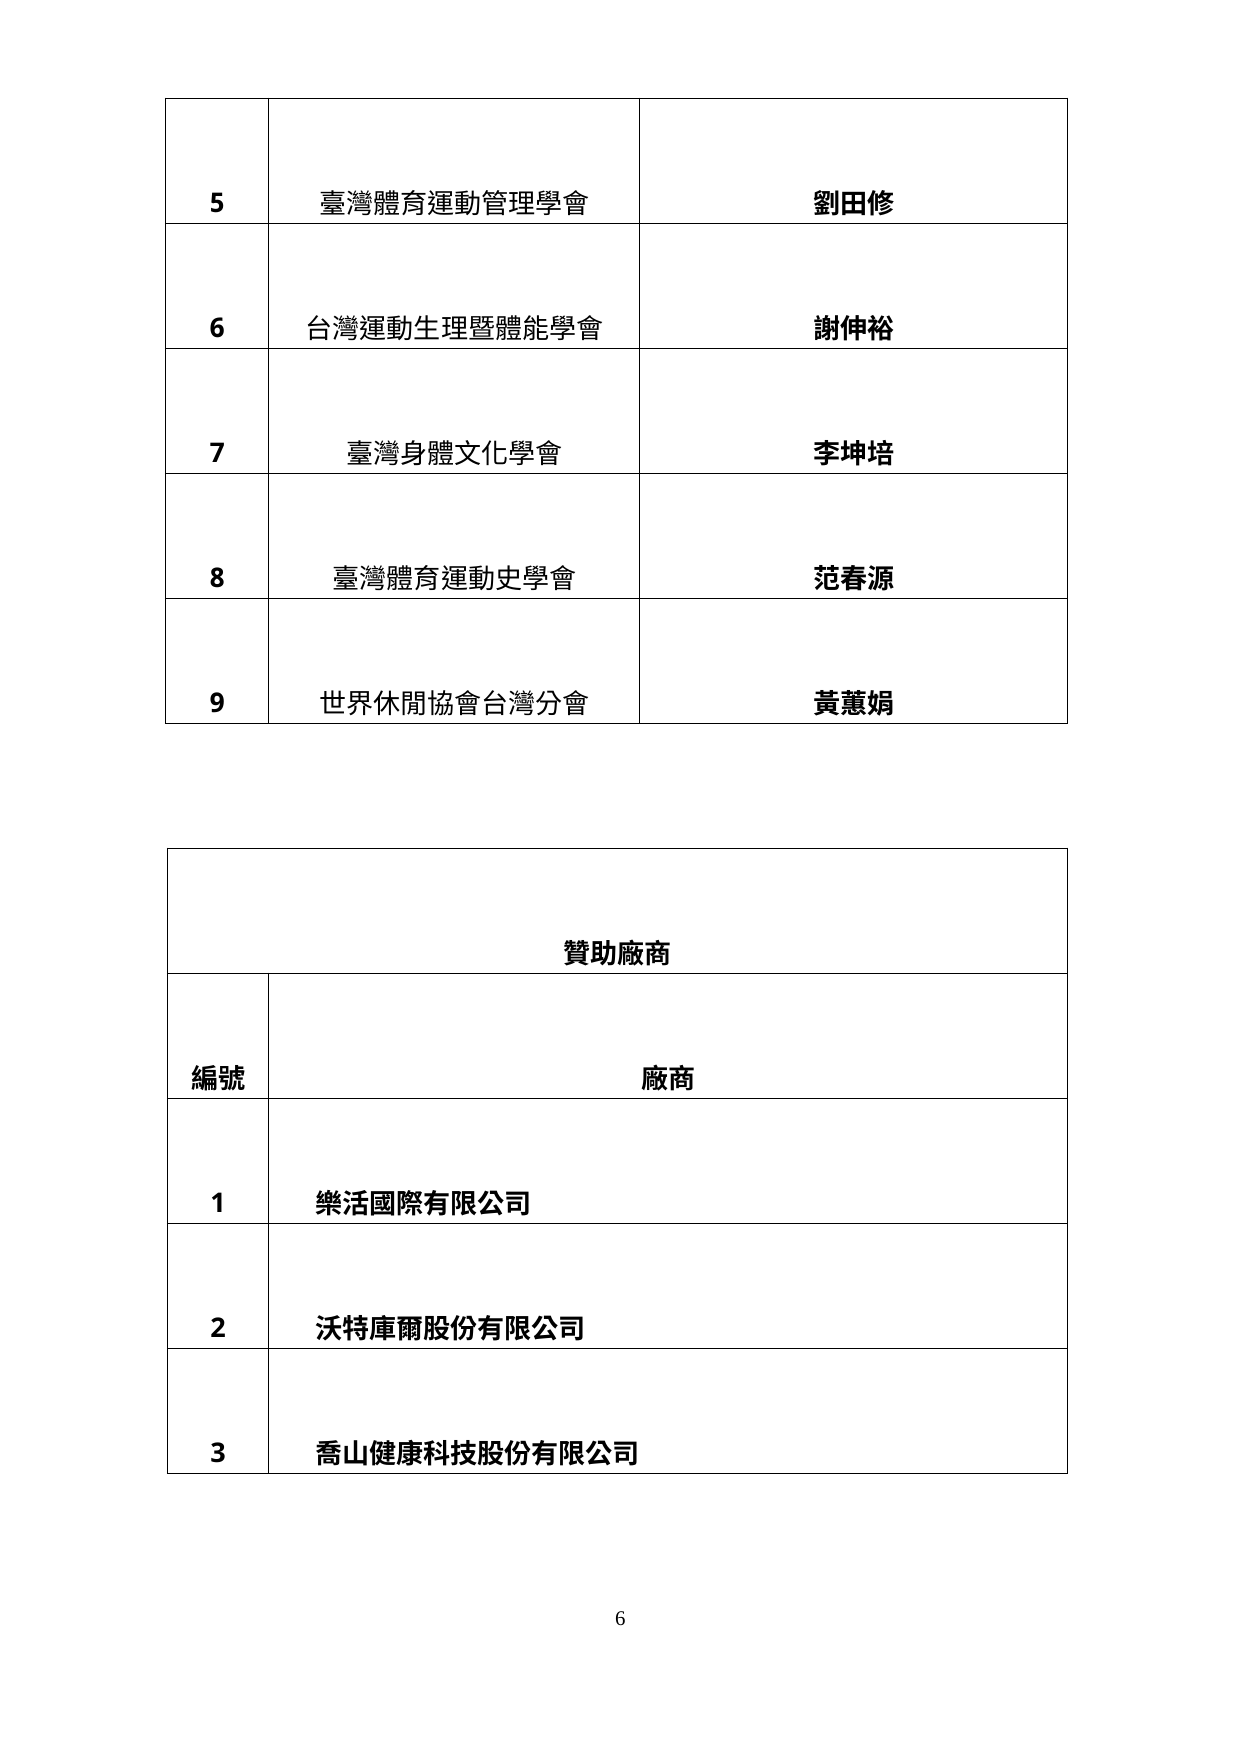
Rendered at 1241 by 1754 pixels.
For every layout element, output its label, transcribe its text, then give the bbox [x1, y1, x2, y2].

table_cell 6 [166, 224, 268, 347]
table_cell 喬山健康科技股份有限公司 [269, 1349, 1067, 1472]
table_cell 李坤培 [640, 349, 1067, 472]
table_cell 2 [168, 1224, 268, 1347]
table_cell 3 [168, 1349, 268, 1472]
table_header 贊助廠商 [168, 849, 1067, 972]
table_cell 謝伸裕 [640, 224, 1067, 347]
table_cell 編號 [168, 974, 268, 1097]
table_cell 劉田修 [640, 99, 1067, 222]
table_cell 臺灣體育運動管理學會 [269, 99, 639, 222]
table_cell 7 [166, 349, 268, 472]
table_cell 9 [166, 599, 268, 722]
table_cell 樂活國際有限公司 [269, 1099, 1067, 1222]
table_cell 台灣運動生理暨體能學會 [269, 224, 639, 347]
table_cell 5 [166, 99, 268, 222]
table_cell 臺灣身體文化學會 [269, 349, 639, 472]
table_cell 廠商 [269, 974, 1067, 1097]
table_cell 世界休閒協會台灣分會 [269, 599, 639, 722]
table_cell 8 [166, 474, 268, 597]
table_cell 沃特庫爾股份有限公司 [269, 1224, 1067, 1347]
table_cell 黃蕙娟 [640, 599, 1067, 722]
table_cell 1 [168, 1099, 268, 1222]
table_cell 范春源 [640, 474, 1067, 597]
table_cell 臺灣體育運動史學會 [269, 474, 639, 597]
